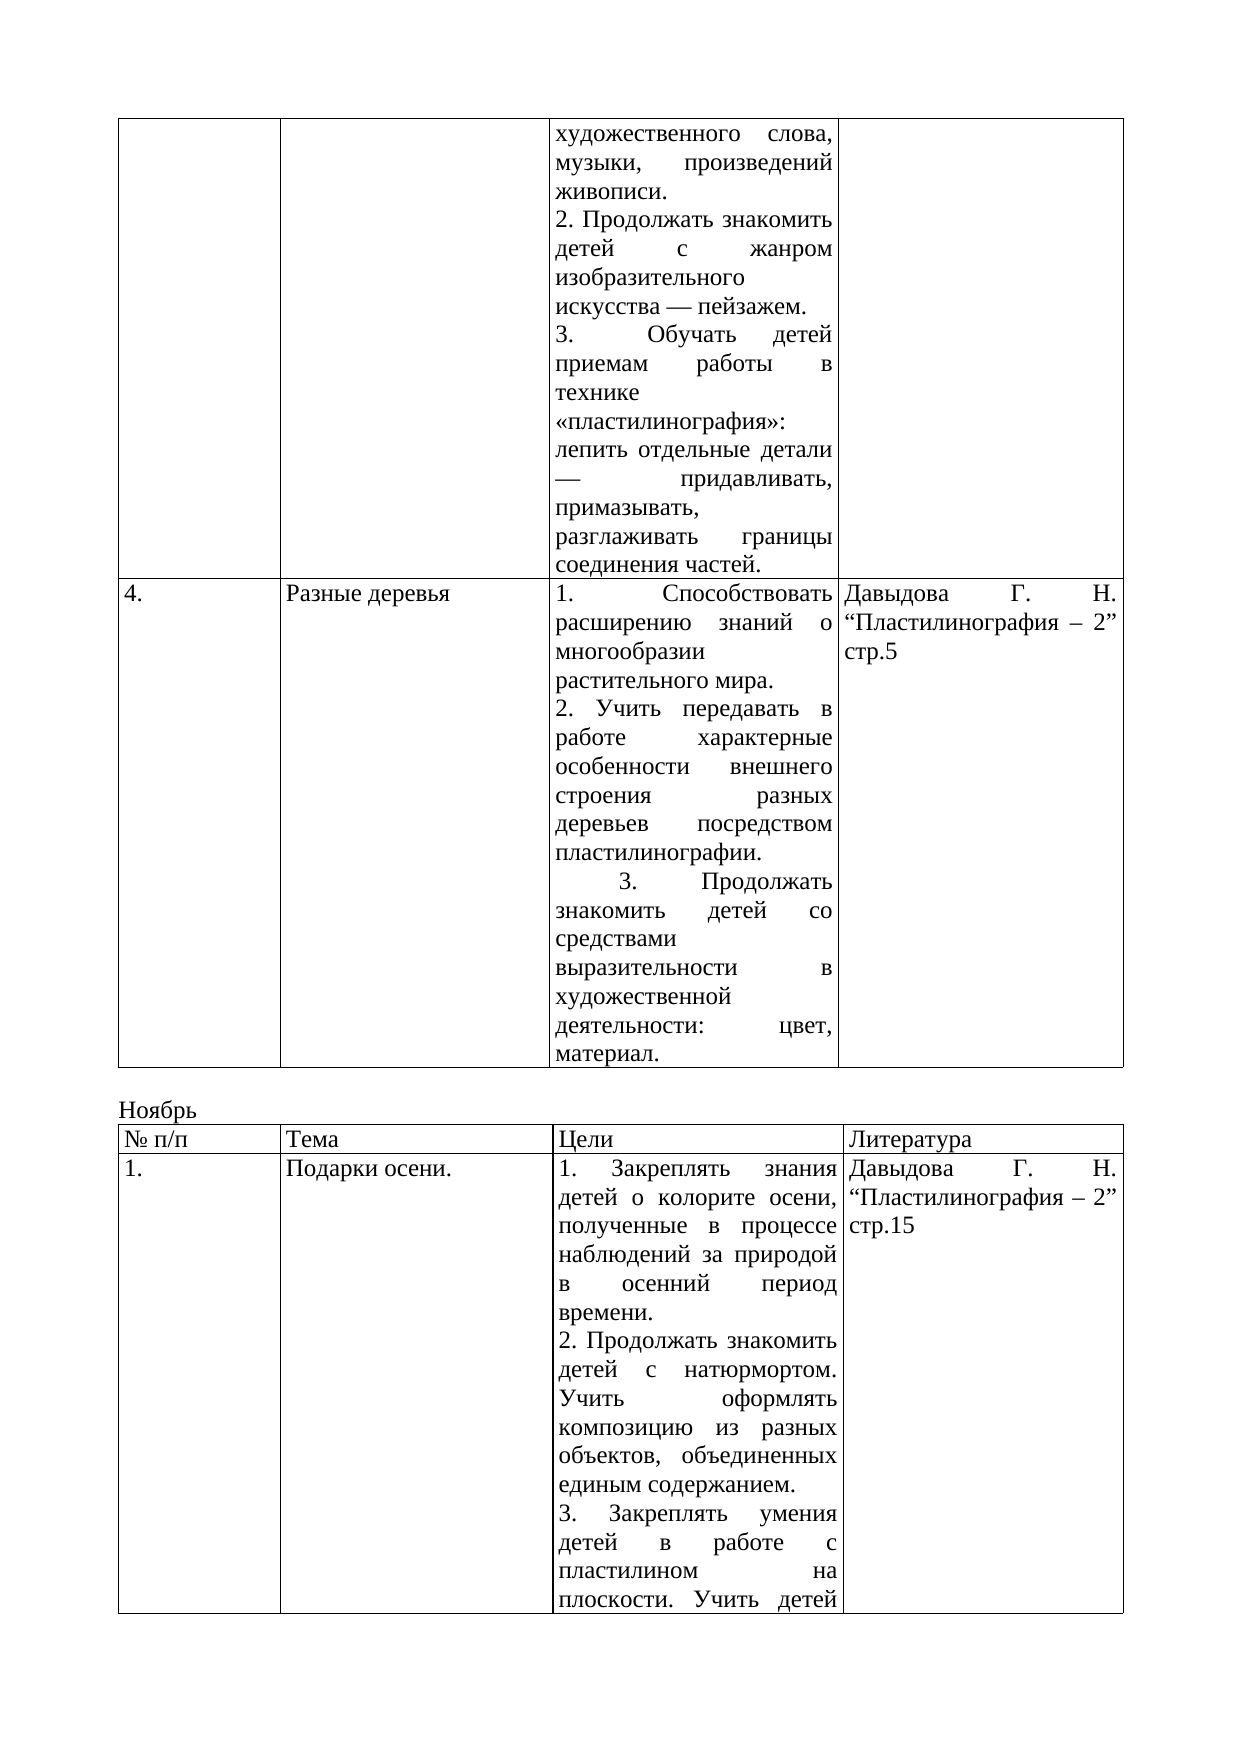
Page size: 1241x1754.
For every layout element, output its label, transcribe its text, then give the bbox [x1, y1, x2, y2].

table_cell художественного слова, музыки, произведений живописи. 2. Продолжать знакомить детей с жанром изобразительного искусства — пейзажем. 3. Обучать детей приемам работы в технике «пластилинография»: лепить отдельные детали — придавливать, примазывать, разглаживать границы соединения частей. [550, 119, 838, 578]
table_cell [839, 119, 1123, 578]
table_header Цели [554, 1125, 843, 1153]
table_header Тема [281, 1125, 552, 1153]
text Ноябрь [118, 1095, 1122, 1124]
table_cell [119, 119, 280, 578]
table_cell 1. Закреплять знания детей о колорите осени, полученные в процессе наблюдений за природой в осенний период времени. 2. Продолжать знакомить детей с натюрмортом. Учить оформлять композицию из разных объектов, объединенных единым содержанием. 3. Закреплять умения детей в работе с пластилином на плоскости. Учить детей [554, 1154, 843, 1613]
table_cell Подарки осени. [281, 1154, 552, 1613]
table_cell Разные деревья [281, 579, 549, 1067]
table_cell Давыдова Г. Н. “Пластилинография – 2” стр.15 [844, 1154, 1123, 1613]
table_cell 4. [119, 579, 280, 1067]
table_cell 1. Способствовать расширению знаний о многообразии растительного мира. 2. Учить передавать в работе характерные особенности внешнего строения разных деревьев посредством пластилинографии. 3. Продолжать знакомить детей со средствами выразительности в художественной деятельности: цвет, материал. [550, 579, 838, 1067]
table_cell 1. [119, 1154, 280, 1613]
table_cell Давыдова Г. Н. “Пластилинография – 2” стр.5 [839, 579, 1123, 1067]
table_cell [281, 119, 549, 578]
table_header Литература [844, 1125, 1123, 1153]
table_header № п/п [119, 1125, 280, 1153]
